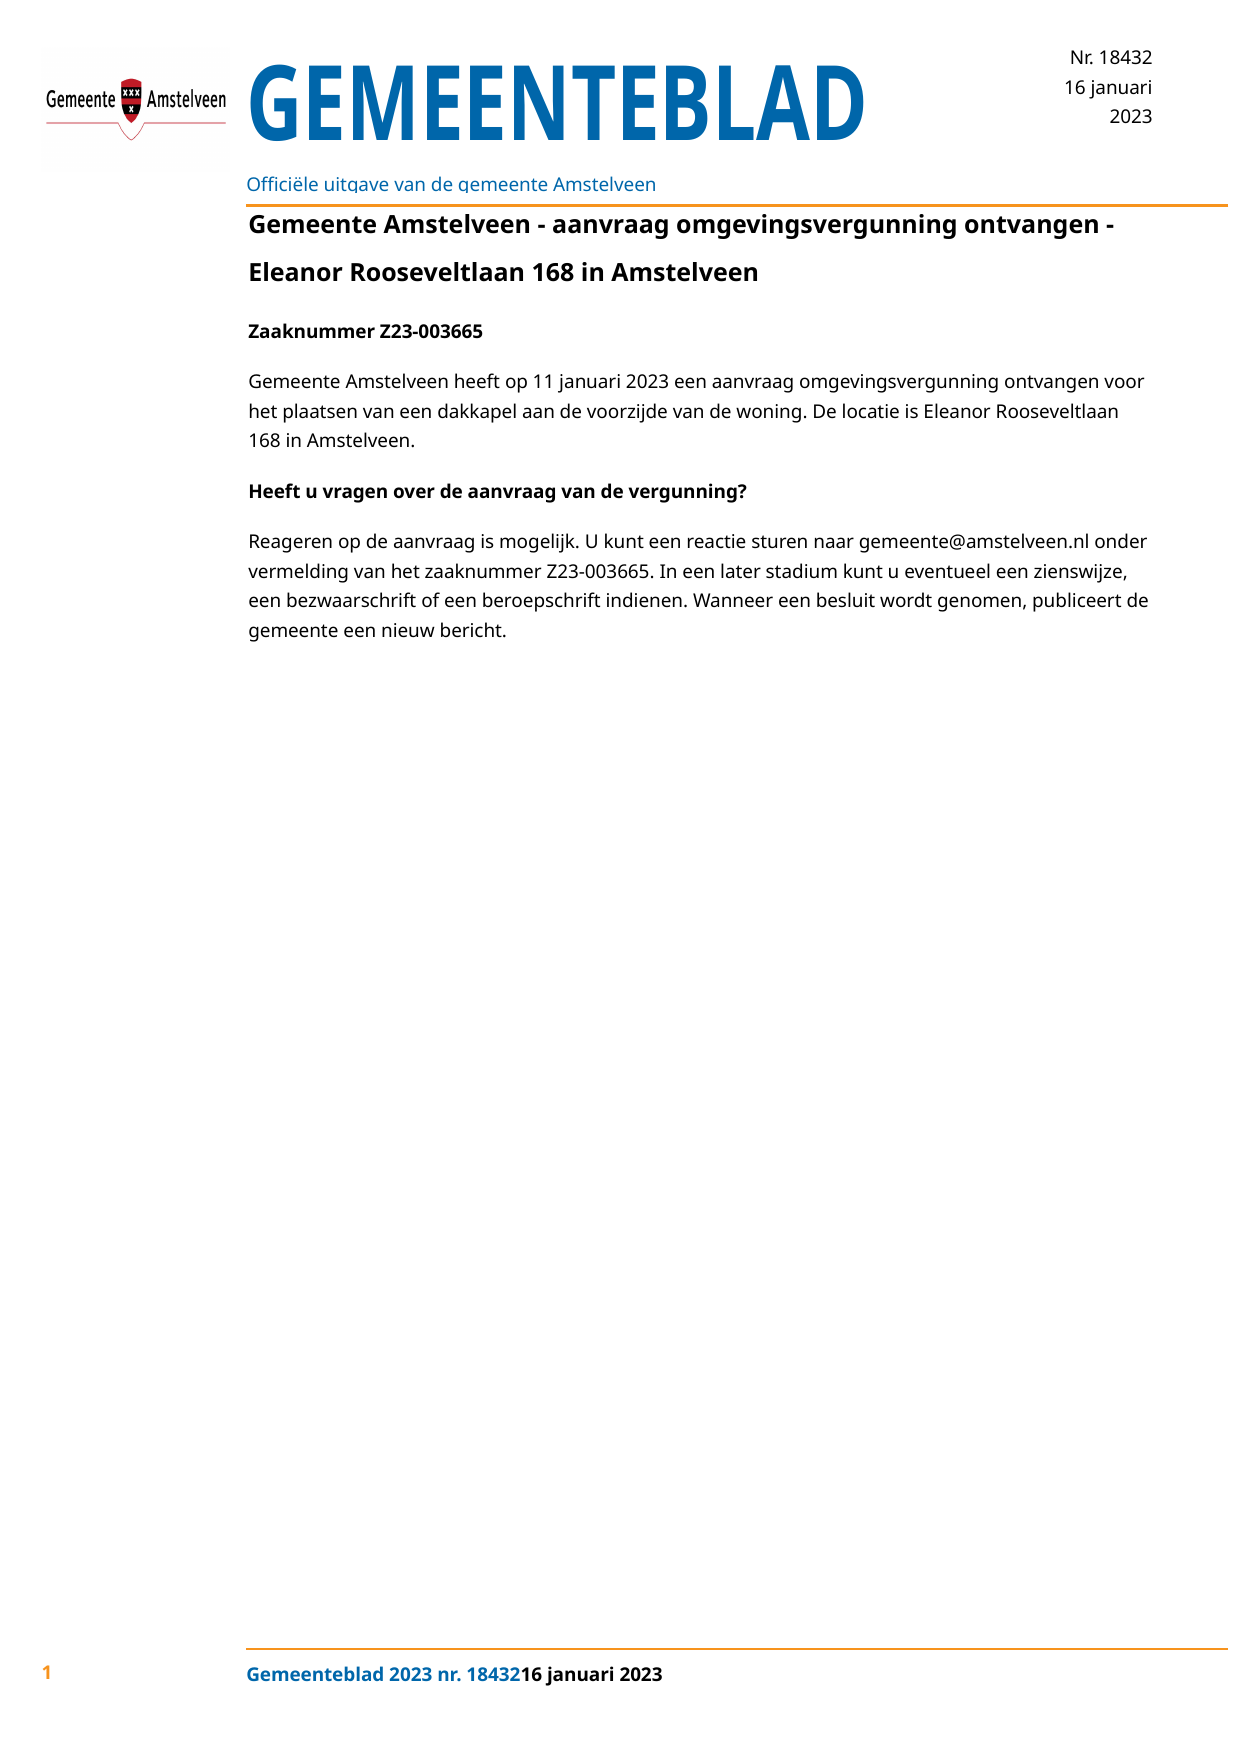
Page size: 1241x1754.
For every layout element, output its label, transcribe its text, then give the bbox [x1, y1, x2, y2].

text Heeft u vragen over de aanvraag van de vergunning? [248, 478, 1152, 504]
text Zaaknummer Z23-003665 [248, 318, 1152, 344]
text Gemeente Amstelveen - aanvraag omgevingsvergunning ontvangen - Eleanor Rooseveltlaan 168 in Amstelveen [248, 207, 1152, 288]
text Reageren op de aanvraag is mogelijk. U kunt een reactie sturen naar gemeente@amstelveen.nl onder vermelding van het zaaknummer Z23-003665. In een later stadium kunt u eventueel een zienswijze, een bezwaarschrift of een beroepschrift indienen. Wanneer een besluit wordt genomen, publiceert de gemeente een nieuw bericht. [248, 528, 1152, 643]
picture [41, 47, 231, 172]
text Gemeente Amstelveen heeft op 11 januari 2023 een aanvraag omgevingsvergunning ontvangen voor het plaatsen van een dakkapel aan de voorzijde van de woning. De locatie is Eleanor Rooseveltlaan 168 in Amstelveen. [248, 368, 1152, 453]
